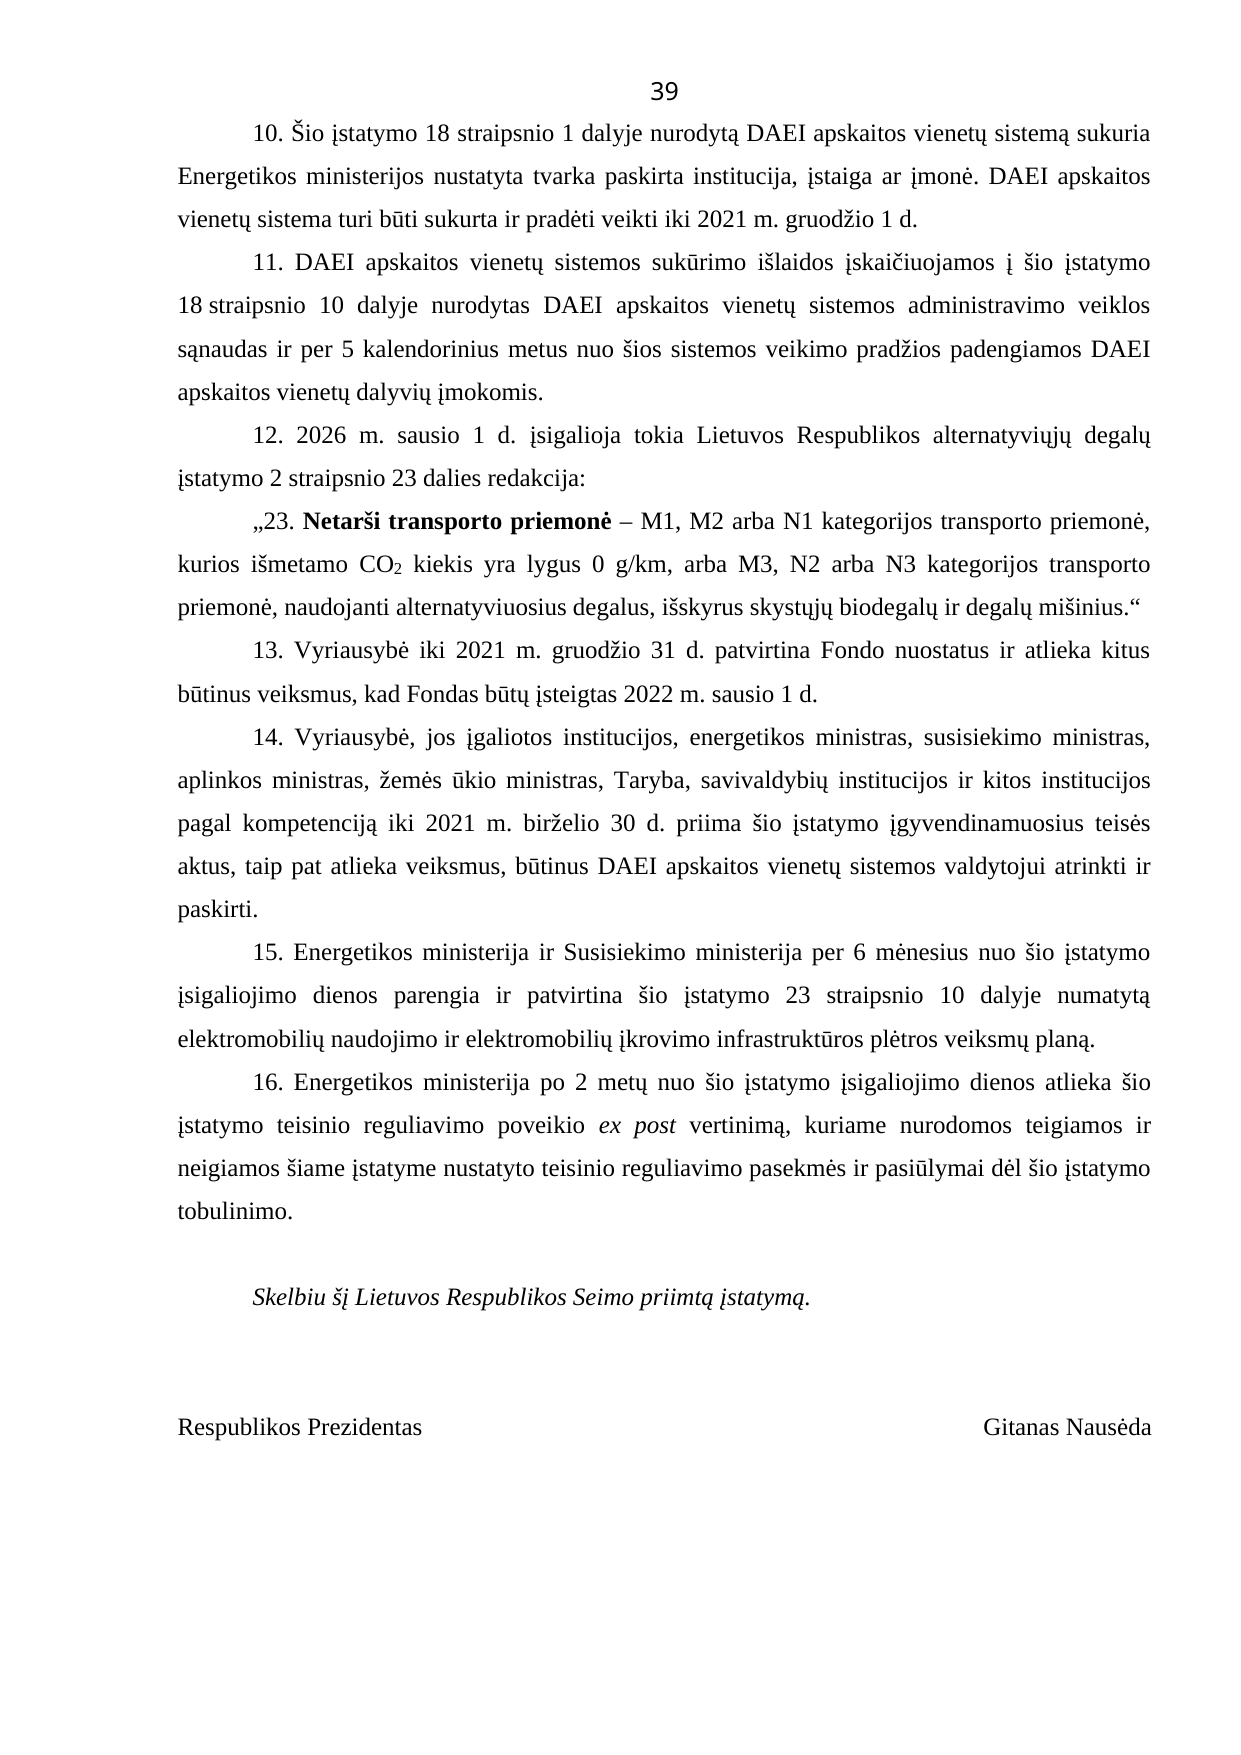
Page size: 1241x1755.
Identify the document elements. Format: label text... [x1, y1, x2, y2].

text 13. Vyriausybė iki 2021 m. gruodžio 31 d. patvirtina Fondo nuostatus ir atlieka kitus būtinus veiksmus, kad Fondas būtų įsteigtas 2022 m. sausio 1 d. [177, 636, 1152, 707]
text 16. Energetikos ministerija po 2 metų nuo šio įstatymo įsigaliojimo dienos atlieka šio įstatymo teisinio reguliavimo poveikio ex post vertinimą, kuriame nurodomos teigiamos ir neigiamos šiame įstatyme nustatyto teisinio reguliavimo pasekmės ir pasiūlymai dėl šio įstatymo tobulinimo. [177, 1067, 1152, 1225]
text 12. 2026 m. sausio 1 d. įsigalioja tokia Lietuvos Respublikos alternatyviųjų degalų įstatymo 2 straipsnio 23 dalies redakcija: [177, 420, 1152, 492]
text 11. DAEI apskaitos vienetų sistemos sukūrimo išlaidos įskaičiuojamos į šio įstatymo 18 straipsnio 10 dalyje nurodytas DAEI apskaitos vienetų sistemos administravimo veiklos sąnaudas ir per 5 kalendorinius metus nuo šios sistemos veikimo pradžios padengiamos DAEI apskaitos vienetų dalyvių įmokomis. [177, 247, 1152, 406]
text Skelbiu šį Lietuvos Respublikos Seimo priimtą įstatymą. [177, 1282, 1152, 1311]
text 15. Energetikos ministerija ir Susisiekimo ministerija per 6 mėnesius nuo šio įstatymo įsigaliojimo dienos parengia ir patvirtina šio įstatymo 23 straipsnio 10 dalyje numatytą elektromobilių naudojimo ir elektromobilių įkrovimo infrastruktūros plėtros veiksmų planą. [177, 937, 1152, 1052]
text 10. Šio įstatymo 18 straipsnio 1 dalyje nurodytą DAEI apskaitos vienetų sistemą sukuria Energetikos ministerijos nustatyta tvarka paskirta institucija, įstaiga ar įmonė. DAEI apskaitos vienetų sistema turi būti sukurta ir pradėti veikti iki 2021 m. gruodžio 1 d. [177, 118, 1152, 233]
text Respublikos Prezidentas Gitanas Nausėda [177, 1412, 1152, 1441]
text „23. Netarši transporto priemonė – M1, M2 arba N1 kategorijos transporto priemonė, kurios išmetamo CO2 kiekis yra lygus 0 g/km, arba M3, N2 arba N3 kategorijos transporto priemonė, naudojanti alternatyviuosius degalus, išskyrus skystųjų biodegalų ir degalų mišinius.“ [177, 506, 1152, 621]
text 14. Vyriausybė, jos įgaliotos institucijos, energetikos ministras, susisiekimo ministras, aplinkos ministras, žemės ūkio ministras, Taryba, savivaldybių institucijos ir kitos institucijos pagal kompetenciją iki 2021 m. birželio 30 d. priima šio įstatymo įgyvendinamuosius teisės aktus, taip pat atlieka veiksmus, būtinus DAEI apskaitos vienetų sistemos valdytojui atrinkti ir paskirti. [177, 722, 1152, 923]
